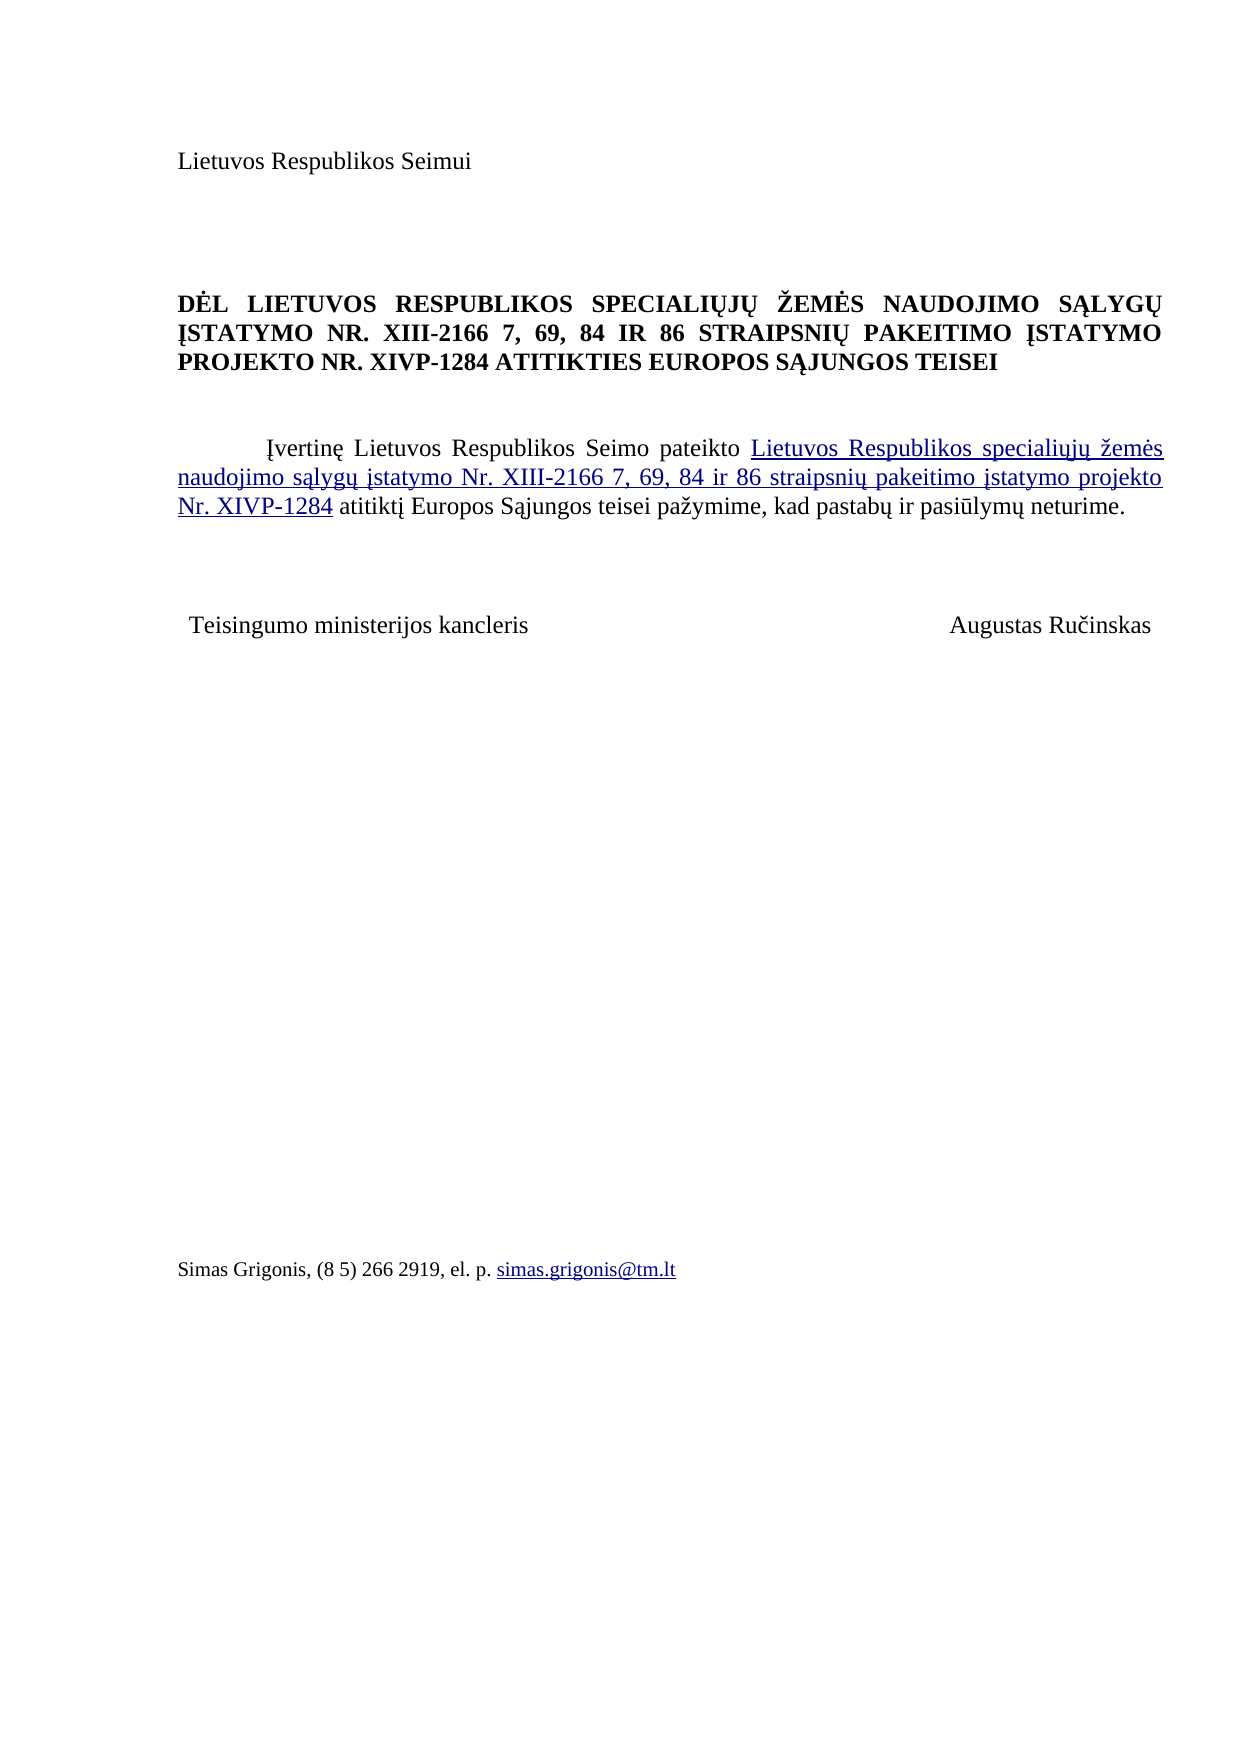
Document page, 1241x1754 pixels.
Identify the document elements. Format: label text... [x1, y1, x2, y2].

text Dėl lietuvos respublikos Specialiųjų žemės naudojimo sąlygų įstatymo Nr. XIII-2166 7, 69, 84 ir 86 straipsnių pakeitimo įstatymo projekto Nr. XIVP-1284 ATITIKTIES EUROPOS SĄJUNGOS TEISEI [177, 289, 1163, 376]
text Įvertinę Lietuvos Respublikos Seimo pateikto Lietuvos Respublikos specialiųjų žemės naudojimo sąlygų įstatymo Nr. XIII-2166 7, 69, 84 ir 86 straipsnių pakeitimo įstatymo projekto [177, 433, 1163, 487]
table_header Augustas Ručinskas [738, 610, 1162, 639]
text Simas Grigonis, (8 5) 266 2919, el. p. simas.grigonis@tm.lt [177, 1257, 1163, 1281]
table_header Teisingumo ministerijos kancleris [177, 610, 738, 639]
text Lietuvos Respublikos Seimui [177, 146, 1130, 174]
text Nr. XIVP-1284 atitiktį Europos Sąjungos teisei pažymime, kad pastabų ir pasiūlymų neturime. [177, 488, 1163, 519]
